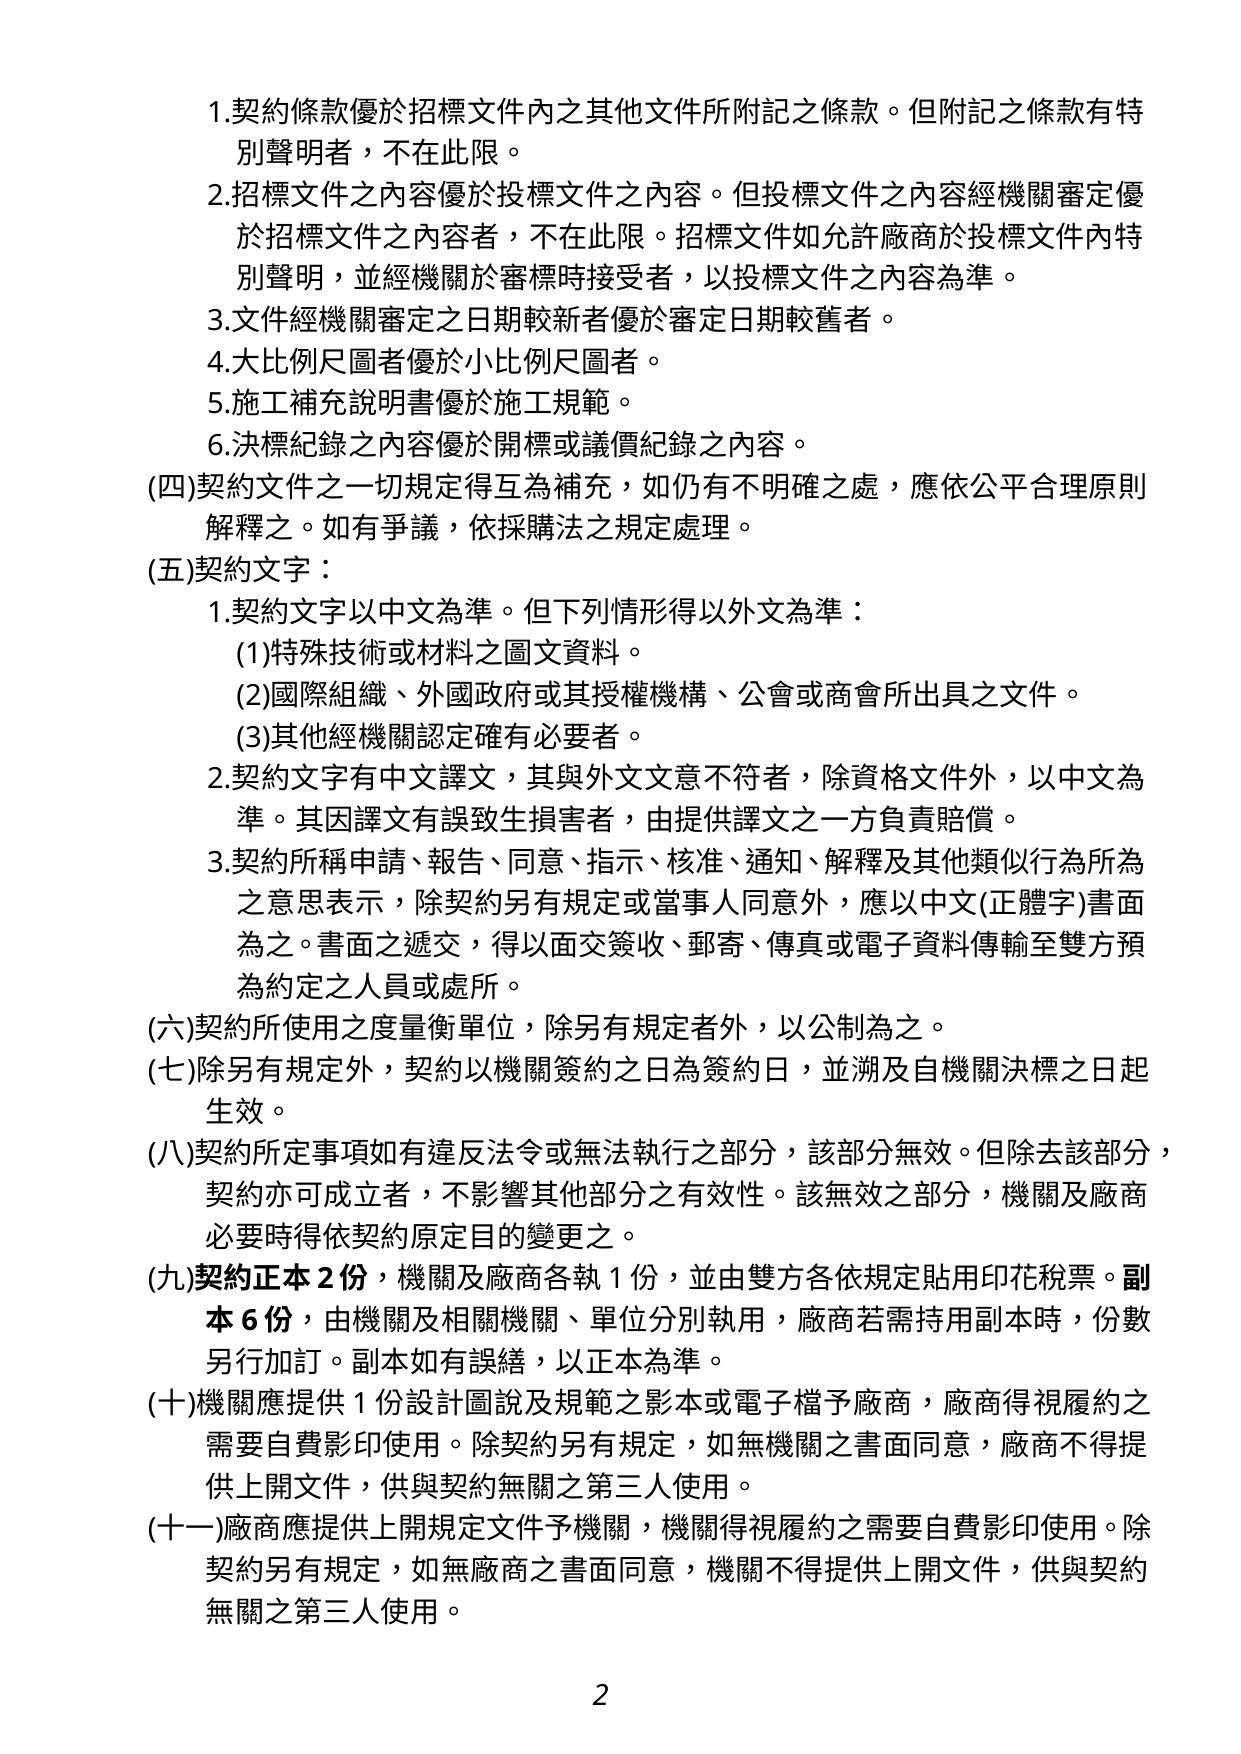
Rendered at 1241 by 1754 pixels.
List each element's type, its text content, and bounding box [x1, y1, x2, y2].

text 4.大比例尺圖者優於小比例尺圖者。 [207, 339, 1146, 380]
text (四)契約文件之一切規定得互為補充，如仍有不明確之處，應依公平合理原則解釋之。如有爭議，依採購法之規定處理。 [148, 464, 1152, 547]
text 1.契約條款優於招標文件內之其他文件所附記之條款。但附記之條款有特別聲明者，不在此限。 [207, 89, 1146, 172]
text (3)其他經機關認定確有必要者。 [236, 714, 1152, 755]
text (十一)廠商應提供上開規定文件予機關，機關得視履約之需要自費影印使用。除契約另有規定，如無廠商之書面同意，機關不得提供上開文件，供與契約無關之第三人使用。 [148, 1505, 1152, 1630]
text 2.招標文件之內容優於投標文件之內容。但投標文件之內容經機關審定優於招標文件之內容者，不在此限。招標文件如允許廠商於投標文件內特別聲明，並經機關於審標時接受者，以投標文件之內容為準。 [207, 172, 1146, 297]
text 2.契約文字有中文譯文，其與外文文意不符者，除資格文件外，以中文為準。其因譯文有誤致生損害者，由提供譯文之一方負責賠償。 [207, 755, 1146, 839]
text (六)契約所使用之度量衡單位，除另有規定者外，以公制為之。 [148, 1005, 1152, 1047]
text 3.文件經機關審定之日期較新者優於審定日期較舊者。 [207, 297, 1146, 339]
text (九)契約正本2份，機關及廠商各執1份，並由雙方各依規定貼用印花稅票。副本6份，由機關及相關機關、單位分別執用，廠商若需持用副本時，份數另行加訂。副本如有誤繕，以正本為準。 [148, 1255, 1152, 1380]
text (五)契約文字： [148, 547, 1152, 589]
text (七)除另有規定外，契約以機關簽約之日為簽約日，並溯及自機關決標之日起生效。 [148, 1047, 1152, 1130]
text (十)機關應提供1份設計圖說及規範之影本或電子檔予廠商，廠商得視履約之需要自費影印使用。除契約另有規定，如無機關之書面同意，廠商不得提供上開文件，供與契約無關之第三人使用。 [148, 1380, 1152, 1505]
text (1)特殊技術或材料之圖文資料。 [236, 630, 1152, 672]
text (八)契約所定事項如有違反法令或無法執行之部分，該部分無效。但除去該部分，契約亦可成立者，不影響其他部分之有效性。該無效之部分，機關及廠商必要時得依契約原定目的變更之。 [148, 1130, 1152, 1255]
text 6.決標紀錄之內容優於開標或議價紀錄之內容。 [207, 422, 1146, 464]
text 5.施工補充說明書優於施工規範。 [207, 380, 1146, 422]
text (2)國際組織、外國政府或其授權機構、公會或商會所出具之文件。 [236, 672, 1152, 714]
text 1.契約文字以中文為準。但下列情形得以外文為準： [207, 589, 1146, 630]
text 3.契約所稱申請、報告、同意、指示、核准、通知、解釋及其他類似行為所為之意思表示，除契約另有規定或當事人同意外，應以中文(正體字)書面為之。書面之遞交，得以面交簽收、郵寄、傳真或電子資料傳輸至雙方預為約定之人員或處所。 [207, 839, 1146, 1005]
